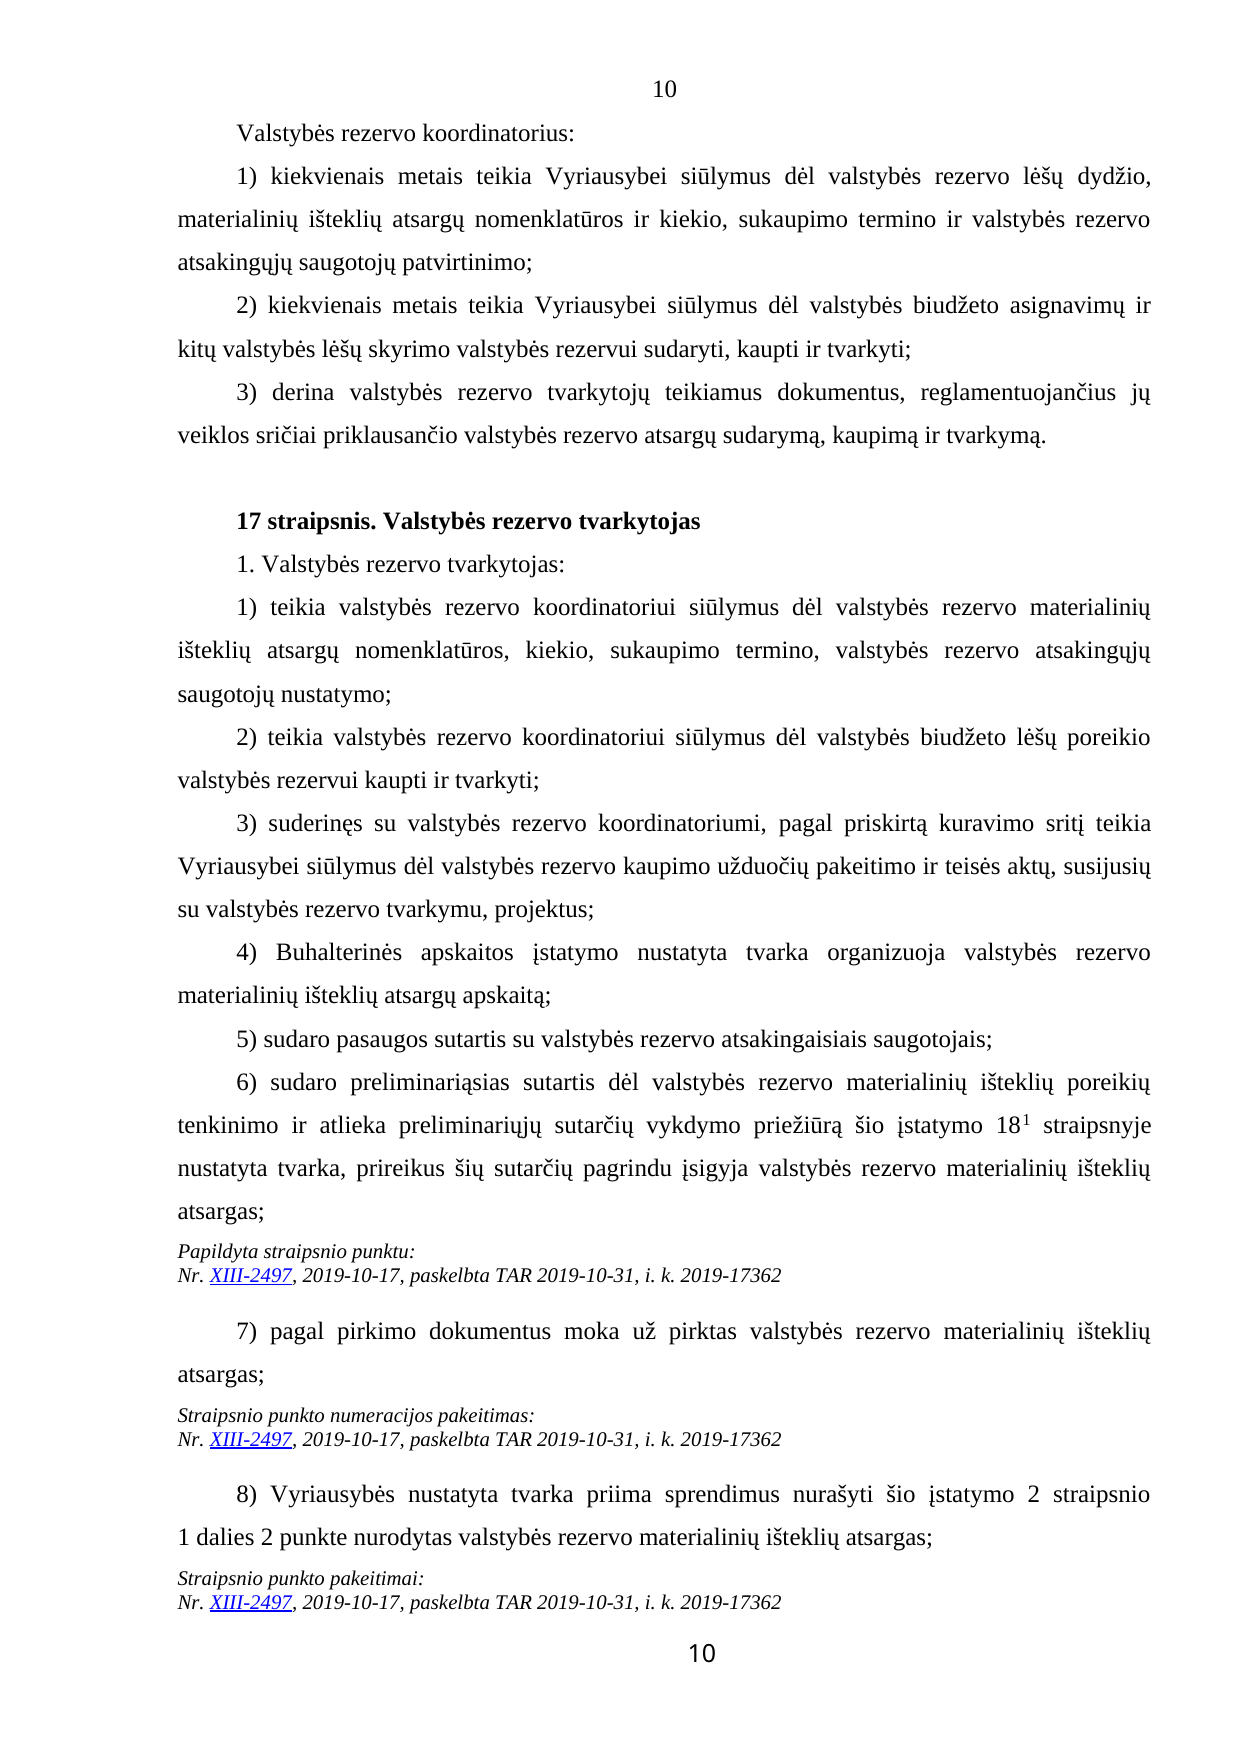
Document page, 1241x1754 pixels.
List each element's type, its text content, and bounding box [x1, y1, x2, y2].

text Nr. XIII-2497, 2019-10-17, paskelbta TAR 2019-10-31, i. k. 2019-17362 [177, 1263, 1152, 1287]
text 6) sudaro preliminariąsias sutartis dėl valstybės rezervo materialinių išteklių poreikių tenkinimo ir atlieka preliminariųjų sutarčių vykdymo priežiūrą šio įstatymo 181 straipsnyje nustatyta tvarka, prireikus šių sutarčių pagrindu įsigyja valstybės rezervo materialinių išteklių atsargas; [177, 1067, 1152, 1225]
text 2) teikia valstybės rezervo koordinatoriui siūlymus dėl valstybės biudžeto lėšų poreikio valstybės rezervui kaupti ir tvarkyti; [177, 722, 1152, 794]
text Straipsnio punkto pakeitimai: [177, 1566, 1152, 1590]
text 17 straipsnis. Valstybės rezervo tvarkytojas [177, 506, 1152, 535]
text 2) kiekvienais metais teikia Vyriausybei siūlymus dėl valstybės biudžeto asignavimų ir kitų valstybės lėšų skyrimo valstybės rezervui sudaryti, kaupti ir tvarkyti; [177, 291, 1152, 362]
text Nr. XIII-2497, 2019-10-17, paskelbta TAR 2019-10-31, i. k. 2019-17362 [177, 1590, 1152, 1614]
text 4) Buhalterinės apskaitos įstatymo nustatyta tvarka organizuoja valstybės rezervo materialinių išteklių atsargų apskaitą; [177, 937, 1152, 1009]
text 8) Vyriausybės nustatyta tvarka priima sprendimus nurašyti šio įstatymo 2 straipsnio 1 dalies 2 punkte nurodytas valstybės rezervo materialinių išteklių atsargas; [177, 1479, 1152, 1551]
text 5) sudaro pasaugos sutartis su valstybės rezervo atsakingaisiais saugotojais; [177, 1024, 1152, 1052]
text Papildyta straipsnio punktu: [177, 1239, 1152, 1263]
text 1. Valstybės rezervo tvarkytojas: [177, 549, 1152, 578]
text 1) teikia valstybės rezervo koordinatoriui siūlymus dėl valstybės rezervo materialinių išteklių atsargų nomenklatūros, kiekio, sukaupimo termino, valstybės rezervo atsakingųjų saugotojų nustatymo; [177, 592, 1152, 707]
text 7) pagal pirkimo dokumentus moka už pirktas valstybės rezervo materialinių išteklių atsargas; [177, 1316, 1152, 1388]
text Straipsnio punkto numeracijos pakeitimas: [177, 1402, 1152, 1427]
text 3) suderinęs su valstybės rezervo koordinatoriumi, pagal priskirtą kuravimo sritį teikia Vyriausybei siūlymus dėl valstybės rezervo kaupimo užduočių pakeitimo ir teisės aktų, susijusių su valstybės rezervo tvarkymu, projektus; [177, 808, 1152, 923]
text 1) kiekvienais metais teikia Vyriausybei siūlymus dėl valstybės rezervo lėšų dydžio, materialinių išteklių atsargų nomenklatūros ir kiekio, sukaupimo termino ir valstybės rezervo atsakingųjų saugotojų patvirtinimo; [177, 161, 1152, 276]
text Nr. XIII-2497, 2019-10-17, paskelbta TAR 2019-10-31, i. k. 2019-17362 [177, 1427, 1152, 1451]
text 3) derina valstybės rezervo tvarkytojų teikiamus dokumentus, reglamentuojančius jų veiklos sričiai priklausančio valstybės rezervo atsargų sudarymą, kaupimą ir tvarkymą. [177, 377, 1152, 449]
text Valstybės rezervo koordinatorius: [177, 118, 1152, 147]
